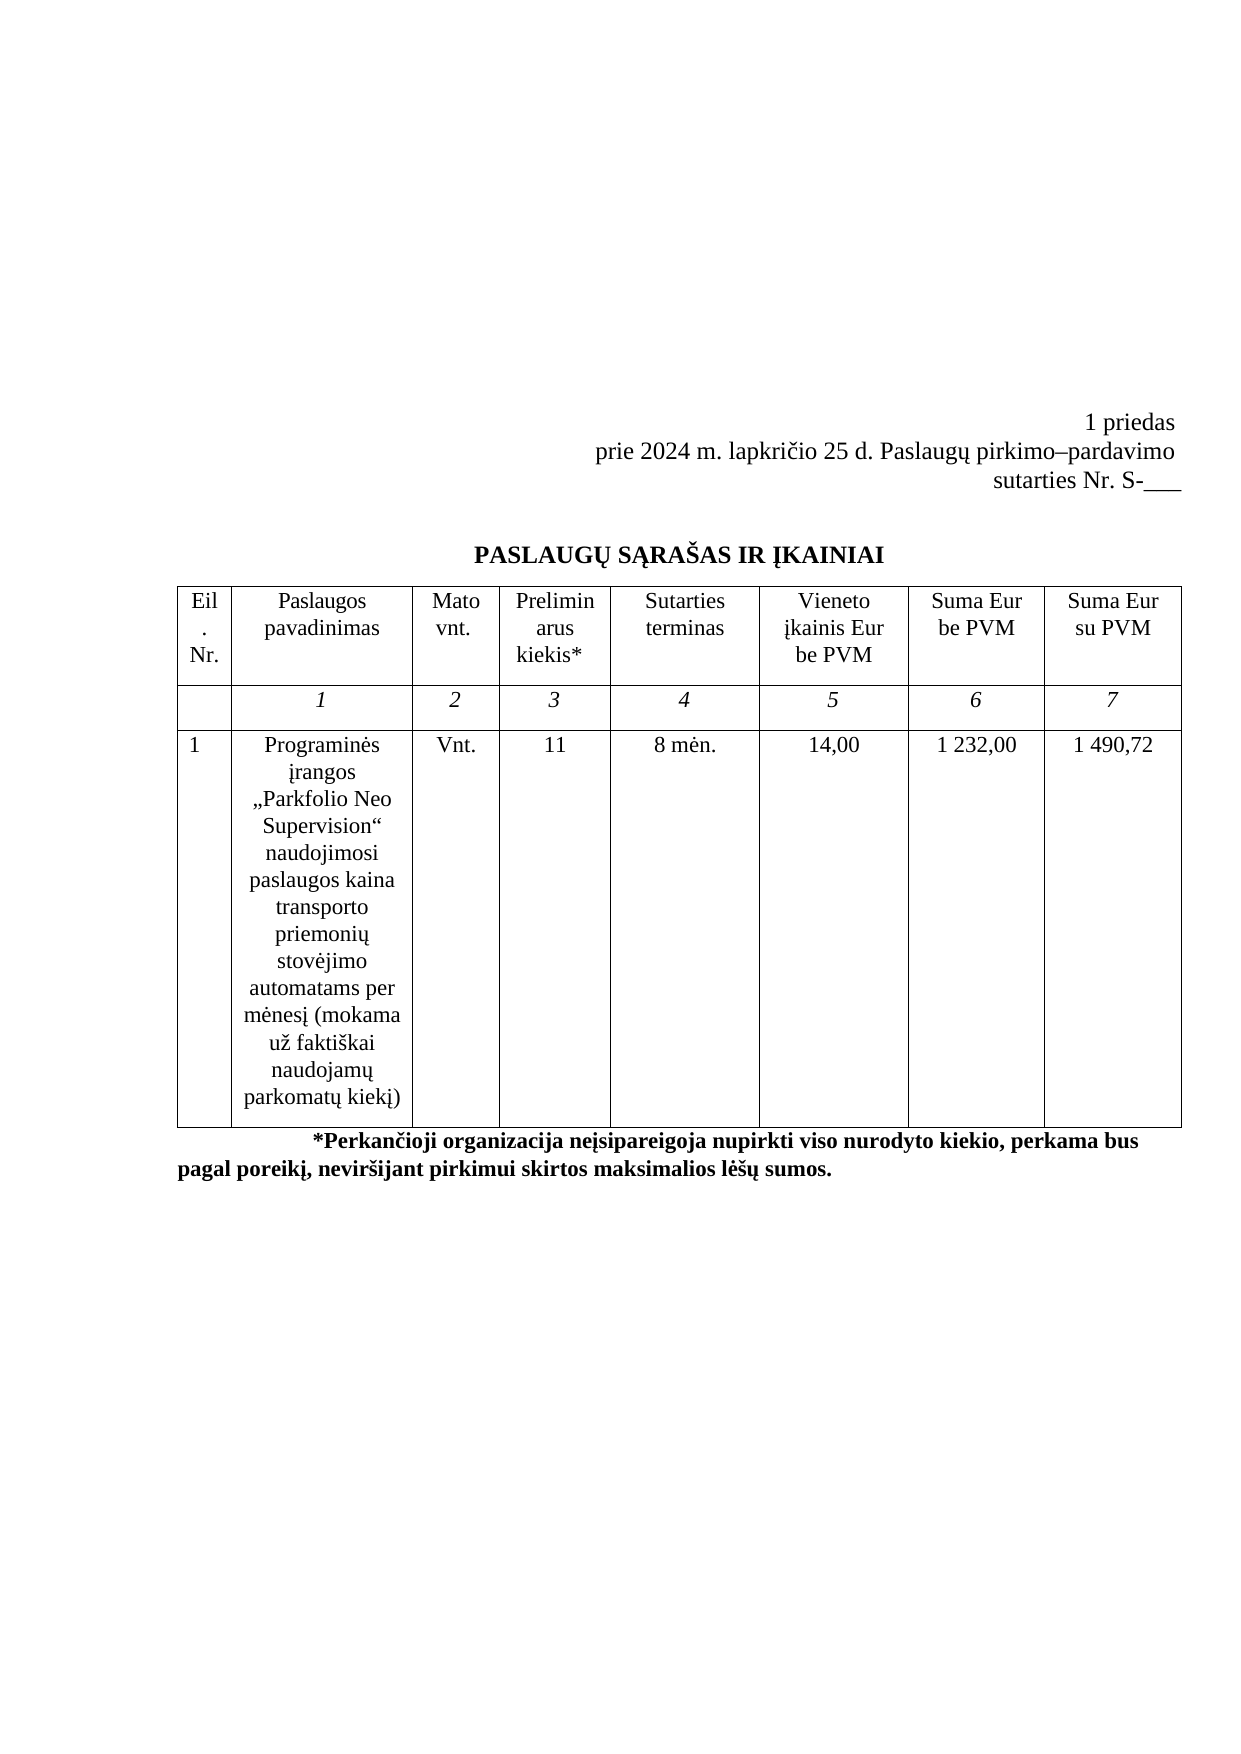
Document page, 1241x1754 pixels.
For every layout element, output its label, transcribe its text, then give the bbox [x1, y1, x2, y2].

table_cell 8 mėn. [611, 731, 759, 1127]
table_header Suma Eur su PVM [1045, 587, 1181, 685]
table_header Mato vnt. [413, 587, 499, 685]
table_cell 2 [413, 686, 499, 730]
text prie 2024 m. lapkričio 25 d. Paslaugų pirkimo–pardavimo [177, 436, 1181, 465]
table_header Paslaugos pavadinimas [232, 587, 412, 685]
table_cell 11 [500, 731, 610, 1127]
table_header Preliminarus kiekis* [500, 587, 610, 685]
text 1 priedas [177, 407, 1181, 436]
table_cell 14,00 [760, 731, 908, 1127]
table_header Eil. Nr. [178, 587, 231, 685]
table_cell 1 232,00 [909, 731, 1044, 1127]
table_header Suma Eur be PVM [909, 587, 1044, 685]
table_cell 7 [1045, 686, 1181, 730]
table_cell 6 [909, 686, 1044, 730]
table_header Vieneto įkainis Eur be PVM [760, 587, 908, 685]
table_cell 5 [760, 686, 908, 730]
table_cell 3 [500, 686, 610, 730]
table_cell Vnt. [413, 731, 499, 1127]
table_cell [178, 686, 231, 730]
table_header Sutarties terminas [611, 587, 759, 685]
table_cell 1 490,72 [1045, 731, 1181, 1127]
table_cell 1 [232, 686, 412, 730]
text PASLAUGŲ sąrašas ir ĮKAINIAI [177, 540, 1181, 568]
text *Perkančioji organizacija neįsipareigoja nupirkti viso nurodyto kiekio, perkama bus pagal poreikį, neviršijant pirkimui skirtos maksimalios lėšų sumos. [177, 1128, 1181, 1181]
text sutarties Nr. S-___ [177, 465, 1181, 493]
table_cell 1 [178, 731, 231, 1127]
table_cell 4 [611, 686, 759, 730]
table_cell Programinės įrangos „Parkfolio Neo Supervision“ naudojimosi paslaugos kaina transporto priemonių stovėjimo automatams per mėnesį (mokama už faktiškai naudojamų parkomatų kiekį) [232, 731, 412, 1127]
